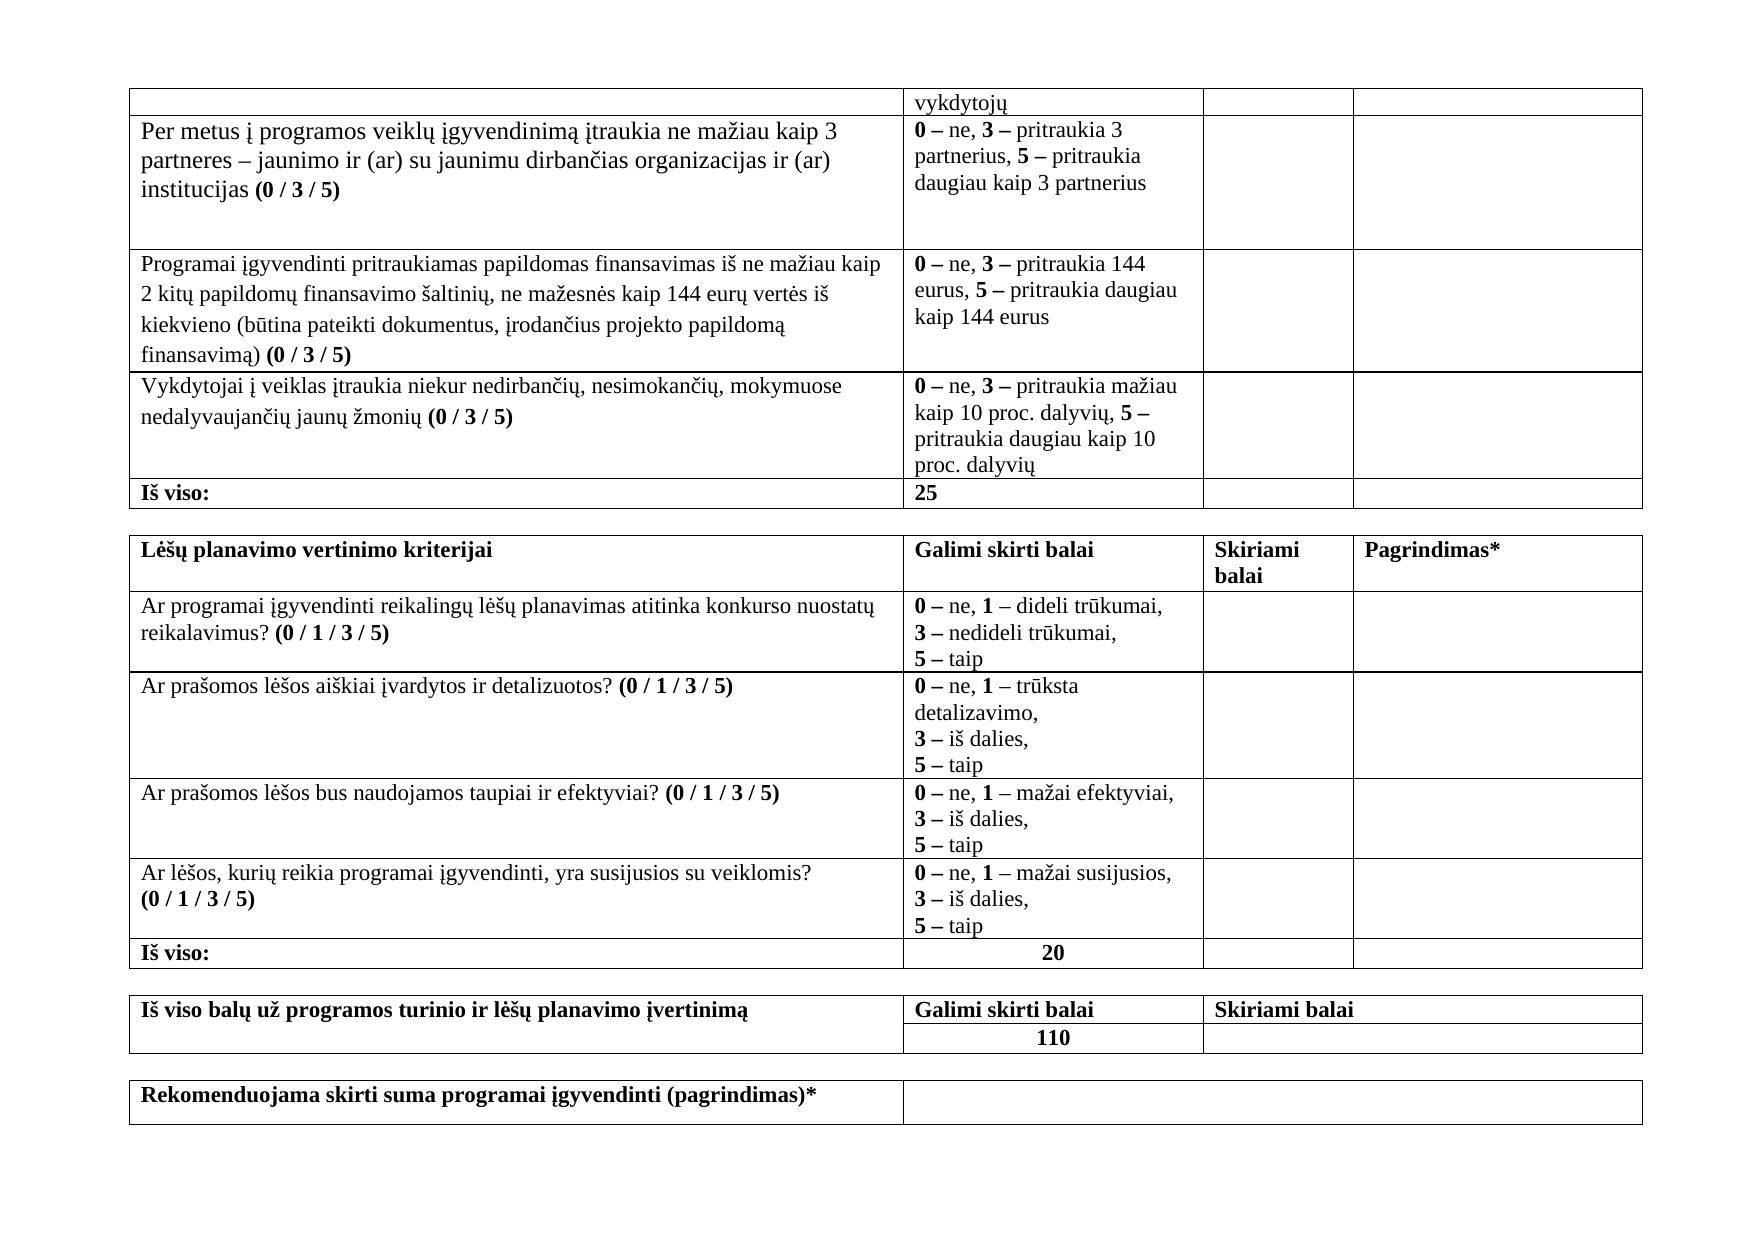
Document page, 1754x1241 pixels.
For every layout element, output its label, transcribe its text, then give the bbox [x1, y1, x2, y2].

table_cell Ar programai įgyvendinti reikalingų lėšų planavimas atitinka konkurso nuostatų reikalavimus? (0 / 1 / 3 / 5) [130, 592, 903, 671]
table_cell Ar lėšos, kurių reikia programai įgyvendinti, yra susijusios su veiklomis? (0 / 1 / 3 / 5) [130, 859, 903, 938]
table_header Galimi skirti balai [904, 536, 1203, 591]
table_cell 0 – ne, 3 – pritraukia mažiau kaip 10 proc. dalyvių, 5 – pritraukia daugiau kaip 10 proc. dalyvių [904, 373, 1203, 478]
table_cell [1354, 479, 1642, 508]
table_cell Iš viso: [130, 479, 903, 508]
table_header Pagrindimas* [1354, 536, 1642, 591]
table_cell 20 [904, 939, 1203, 968]
table_header [904, 1081, 1642, 1124]
table_cell [1354, 859, 1642, 938]
table_cell [1204, 592, 1353, 671]
table_cell 0 – ne, 1 – dideli trūkumai, 3 – nedideli trūkumai, 5 – taip [904, 592, 1203, 671]
table_cell [1204, 1024, 1642, 1052]
table_cell 110 [904, 1024, 1203, 1052]
table_cell [1354, 592, 1642, 671]
table_cell [1354, 250, 1642, 371]
table_cell Iš viso: [130, 939, 903, 968]
table_cell 0 – ne, 1 – mažai susijusios, 3 – iš dalies, 5 – taip [904, 859, 1203, 938]
table_cell [1354, 673, 1642, 778]
table_cell [1204, 673, 1353, 778]
table_cell Per metus į programos veiklų įgyvendinimą įtraukia ne mažiau kaip 3 partneres – jaunimo ir (ar) su jaunimu dirbančias organizacijas ir (ar) institucijas (0 / 3 / 5) [130, 116, 903, 249]
table_header Skiriami balai [1204, 536, 1353, 591]
table_cell 25 [904, 479, 1203, 508]
table_cell [1204, 779, 1353, 858]
table_cell [1204, 116, 1353, 249]
table_cell 0 – ne, 3 – pritraukia 144 eurus, 5 – pritraukia daugiau kaip 144 eurus [904, 250, 1203, 371]
table_cell 0 – ne, 1 – trūksta detalizavimo, 3 – iš dalies, 5 – taip [904, 673, 1203, 778]
table_cell [1354, 373, 1642, 478]
table_cell [1354, 116, 1642, 249]
table_cell [130, 89, 903, 115]
table_header Skiriami balai [1204, 996, 1642, 1023]
table_cell Ar prašomos lėšos bus naudojamos taupiai ir efektyviai? (0 / 1 / 3 / 5) [130, 779, 903, 858]
table_cell [1204, 89, 1353, 115]
table_header Rekomenduojama skirti suma programai įgyvendinti (pagrindimas)* [130, 1081, 903, 1124]
table_cell [1204, 939, 1353, 968]
table_header Galimi skirti balai [904, 996, 1203, 1023]
table_cell vykdytojų [904, 89, 1203, 115]
table_cell [1204, 479, 1353, 508]
table_cell Programai įgyvendinti pritraukiamas papildomas finansavimas iš ne mažiau kaip 2 kitų papildomų finansavimo šaltinių, ne mažesnės kaip 144 eurų vertės iš kiekvieno (būtina pateikti dokumentus, įrodančius projekto papildomą finansavimą) (0 / 3 / 5) [130, 250, 903, 371]
table_cell Vykdytojai į veiklas įtraukia niekur nedirbančių, nesimokančių, mokymuose nedalyvaujančių jaunų žmonių (0 / 3 / 5) [130, 373, 903, 478]
table_cell Ar prašomos lėšos aiškiai įvardytos ir detalizuotos? (0 / 1 / 3 / 5) [130, 673, 903, 778]
table_cell 0 – ne, 3 – pritraukia 3 partnerius, 5 – pritraukia daugiau kaip 3 partnerius [904, 116, 1203, 249]
table_header Iš viso balų už programos turinio ir lėšų planavimo įvertinimą [130, 996, 903, 1052]
table_header Lėšų planavimo vertinimo kriterijai [130, 536, 903, 591]
table_cell [1354, 89, 1642, 115]
table_cell [1204, 373, 1353, 478]
table_cell [1204, 250, 1353, 371]
table_cell [1354, 779, 1642, 858]
table_cell [1204, 859, 1353, 938]
table_cell 0 – ne, 1 – mažai efektyviai, 3 – iš dalies, 5 – taip [904, 779, 1203, 858]
table_cell [1354, 939, 1642, 968]
